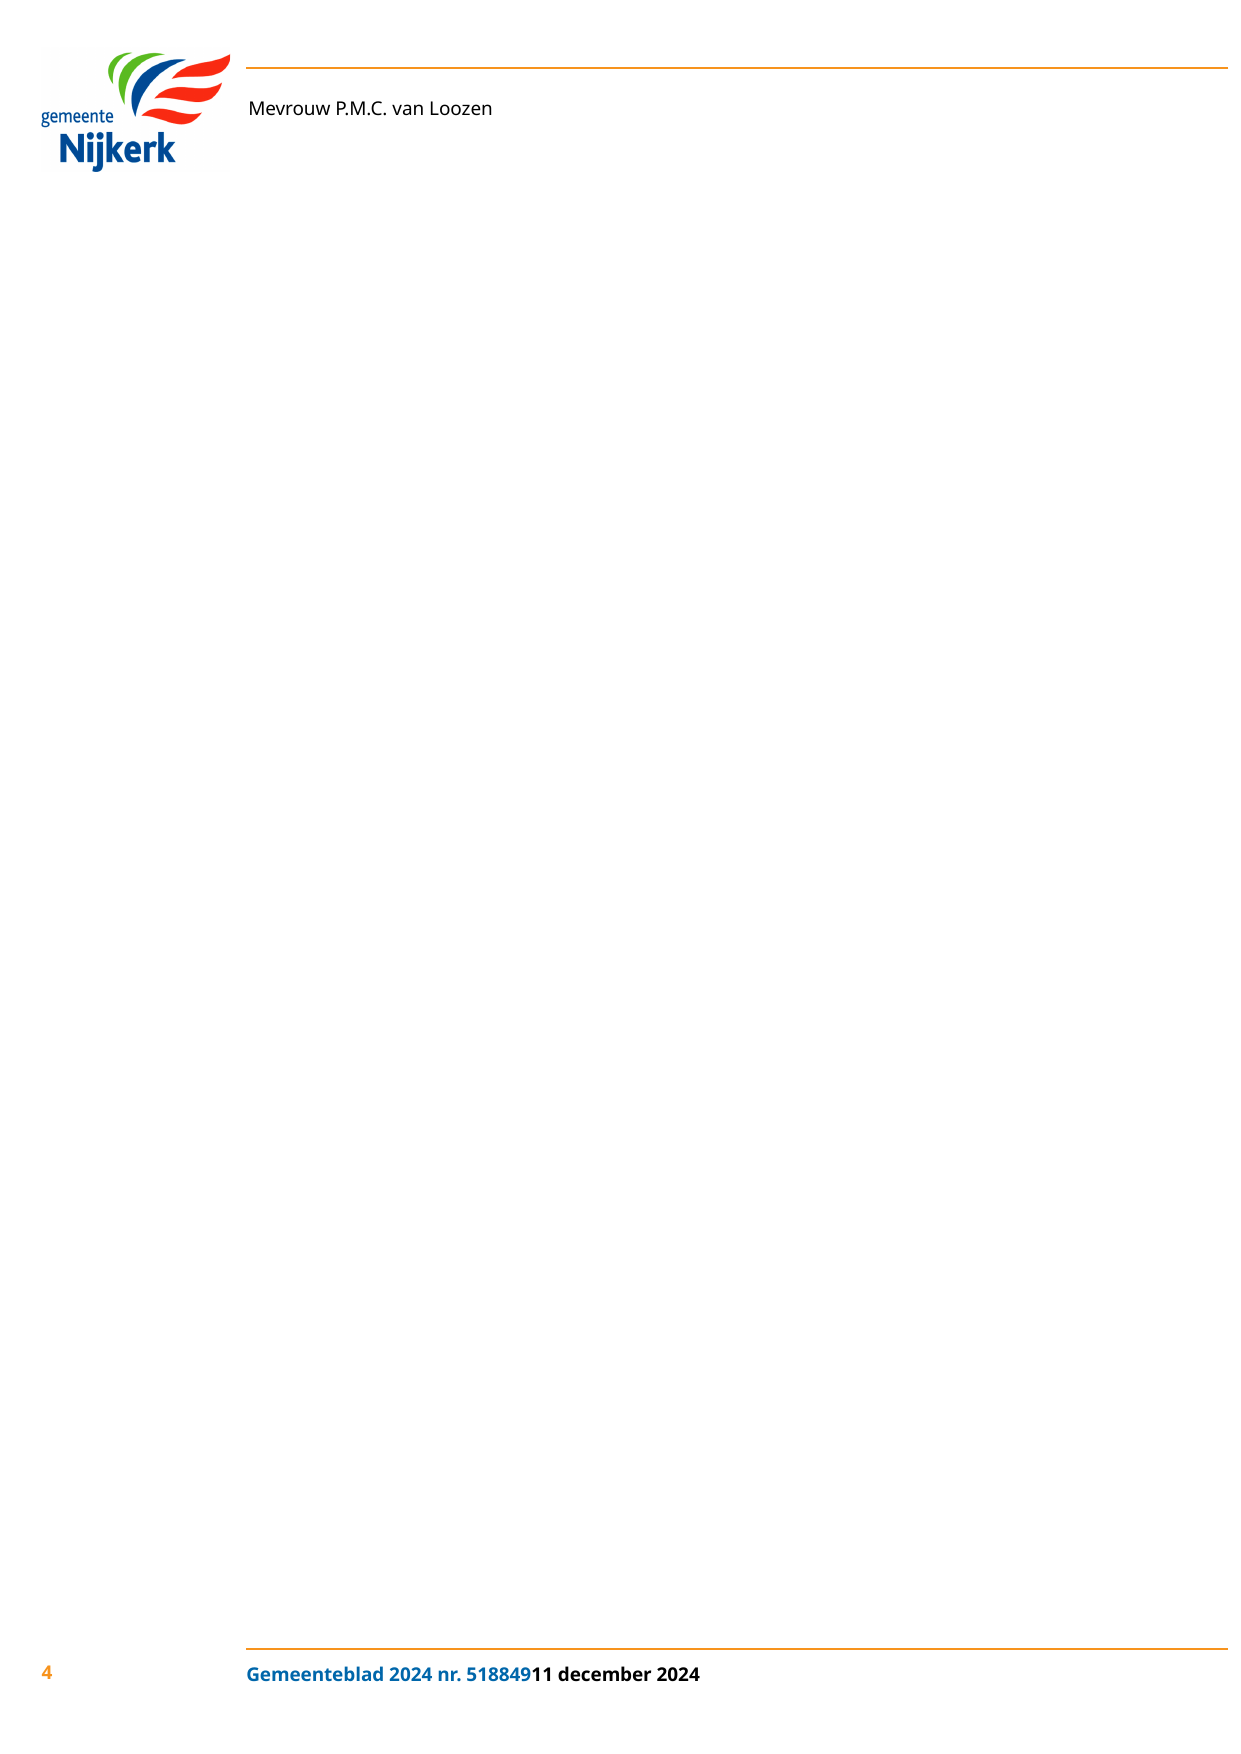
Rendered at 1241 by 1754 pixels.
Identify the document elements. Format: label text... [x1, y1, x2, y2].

text Mevrouw P.M.C. van Loozen [248, 95, 1152, 121]
picture [41, 47, 231, 172]
